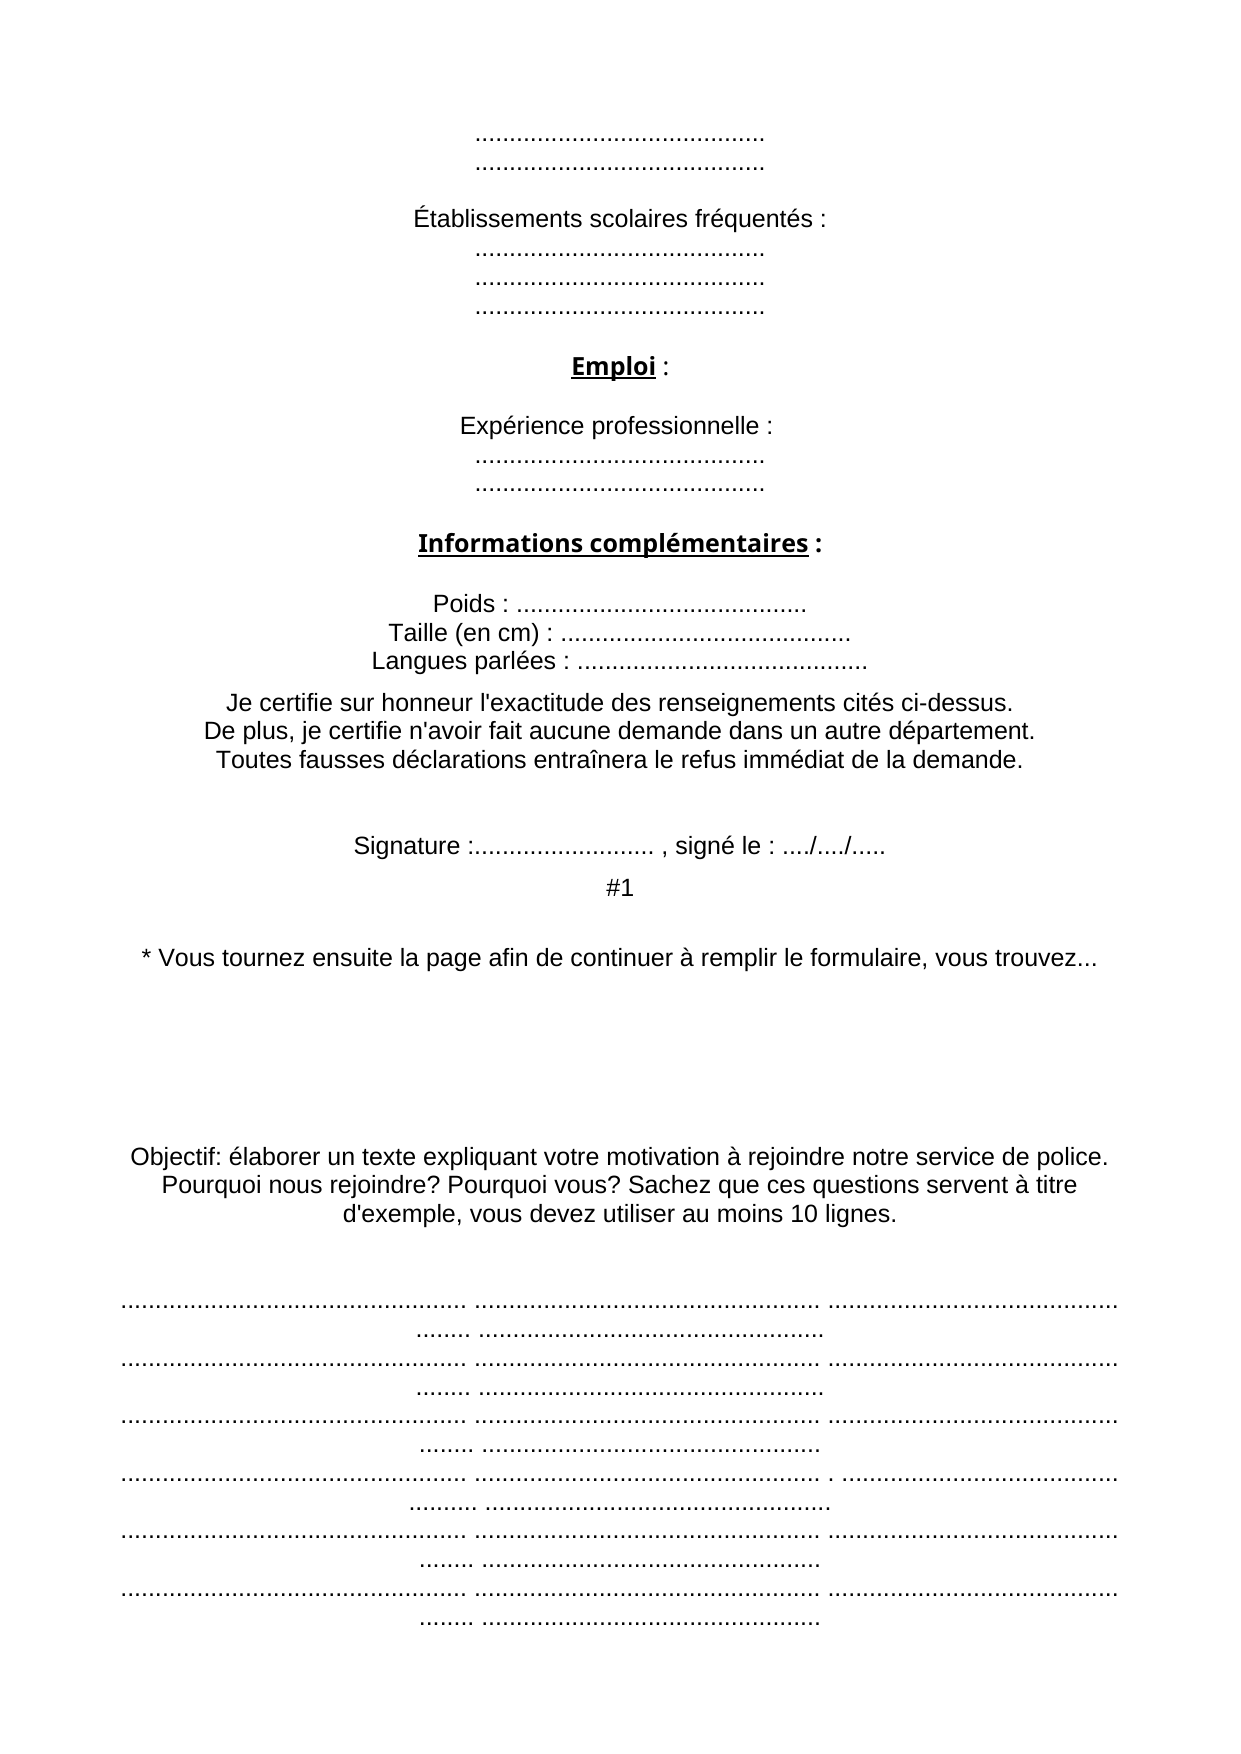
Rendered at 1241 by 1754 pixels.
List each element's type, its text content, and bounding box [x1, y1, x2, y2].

text Objectif: élaborer un texte expliquant votre motivation à rejoindre notre service de police. Pourquoi nous rejoindre? Pourquoi vous? Sachez que ces questions servent à titre d'exemple, vous devez utiliser au moins 10 lignes. .................................................. .................................................. .................................................. .................................................. .................................................. .................................................. .................................................. .................................................. .................................................. .................................................. .................................................. ................................................. .................................................. .................................................. . .................................................. .................................................. .................................................. .................................................. .................................................. ................................................. .................................................. .................................................. .................................................. ................................................. [118, 1025, 1122, 1630]
text #1 [118, 872, 1122, 901]
text .......................................... .......................................... Établissements scolaires fréquentés : .......................................... .......................................... .......................................... Emploi : Expérience professionnelle : .......................................... .......................................... Informations complémentaires : Poids : .......................................... Taille (en cm) : .......................................... Langues parlées : .......................................... [118, 118, 1122, 675]
text Je certifie sur honneur l'exactitude des renseignements cités ci-dessus. De plus, je certifie n'avoir fait aucune demande dans un autre département. Toutes fausses déclarations entraînera le refus immédiat de la demande. Signature :.......................... , signé le : ..../..../..... [118, 687, 1122, 860]
text * Vous tournez ensuite la page afin de continuer à remplir le formulaire, vous trouvez... [118, 942, 1122, 971]
